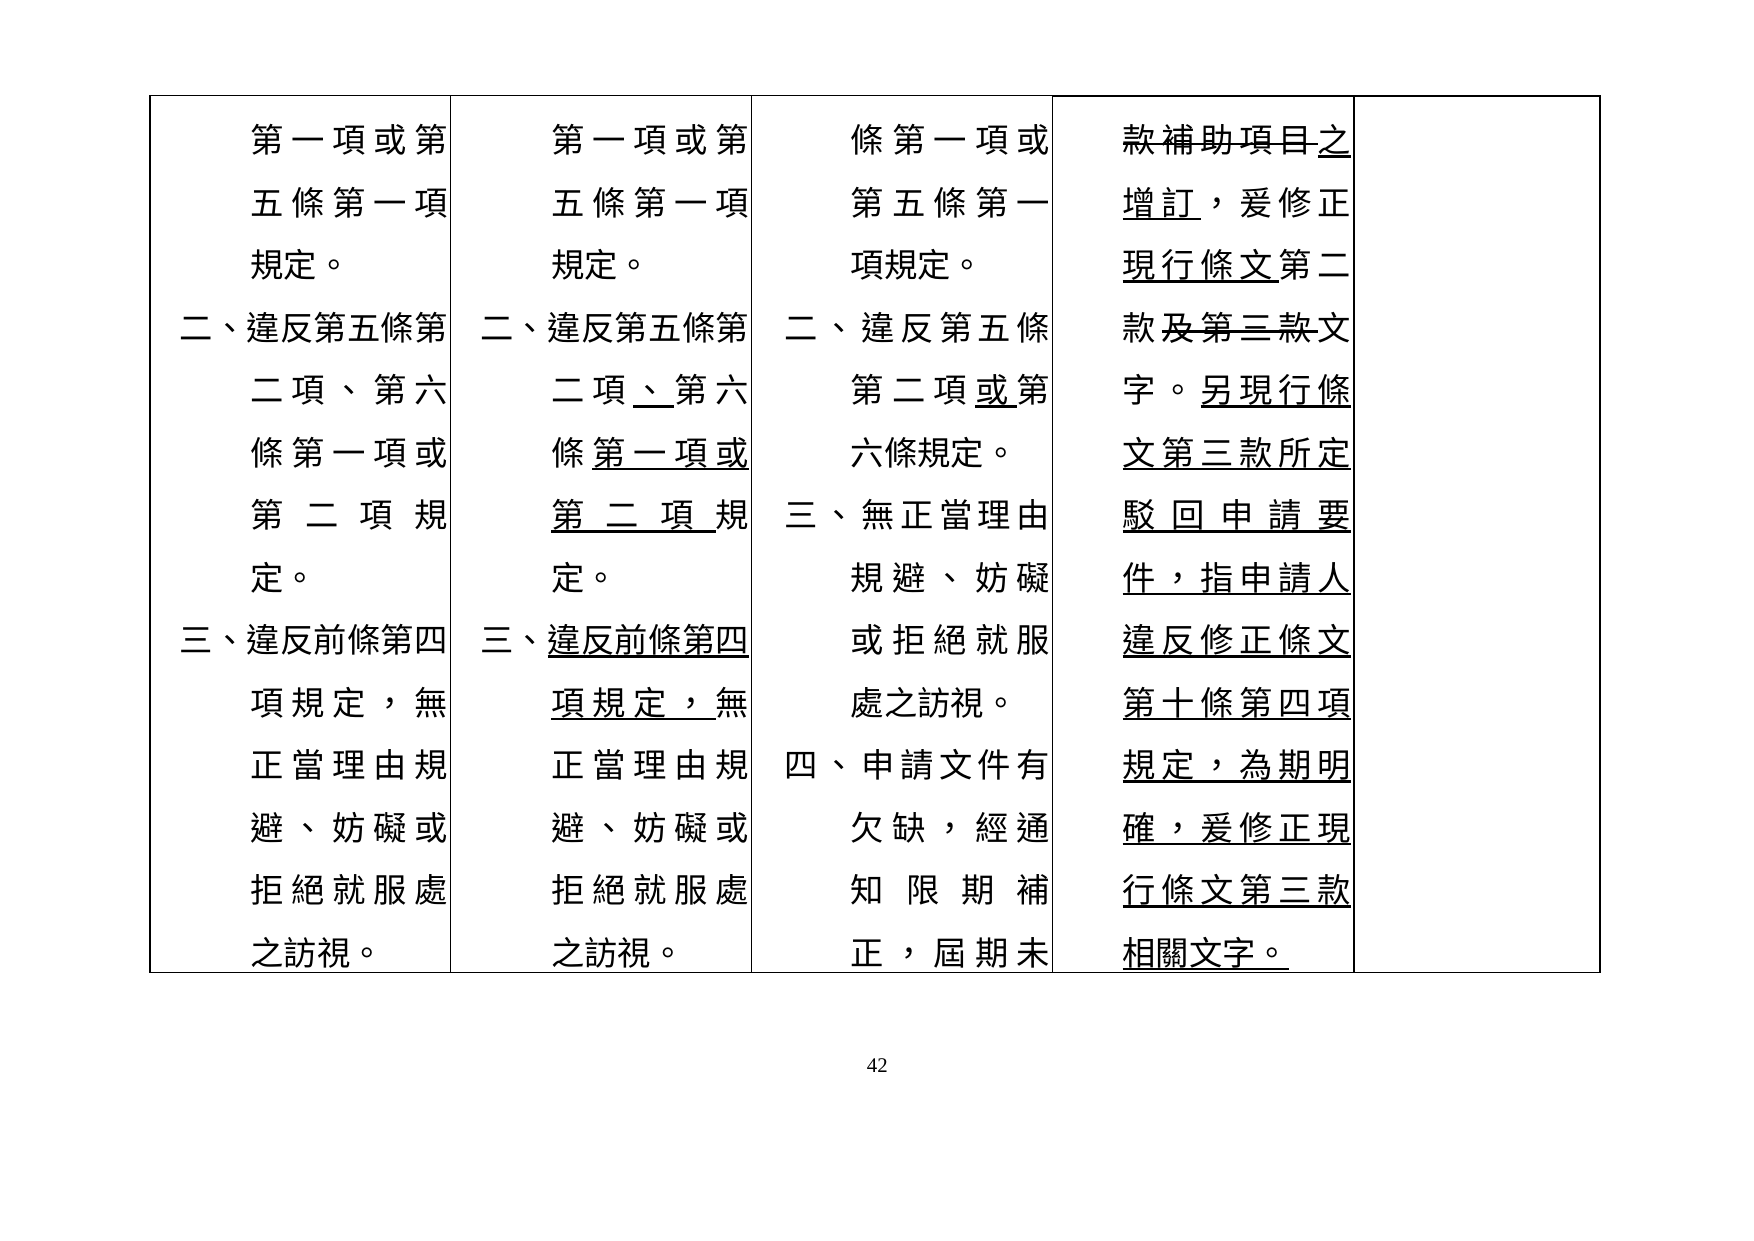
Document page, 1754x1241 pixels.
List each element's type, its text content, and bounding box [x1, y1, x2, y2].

table_cell [1355, 97, 1599, 972]
table_cell 款補助項目之增訂，爰修正現行條文第二款及第三款文字。另現行條文第三款所定駁回申請要件，指申請人違反修正條文第十條第四項規定，為期明確，爰修正現行條文第三款相關文字。 [1053, 97, 1353, 972]
table_cell 條第一項或第五條第一項規定。 二、違反第五條第二項或第六條規定。 三、無正當理由規避、妨礙或拒絕就服處之訪視。 四、申請文件有欠缺，經通知限期補正，屆期未 [752, 96, 1052, 972]
table_cell 第一項或第五條第一項規定。 二、違反第五條第二項、第六條第一項或第二項規定。 三、違反前條第四項規定，無正當理由規避、妨礙或拒絕就服處之訪視。 [451, 96, 751, 972]
table_cell 第一項或第五條第一項規定。 二、違反第五條第二項、第六條第一項或第二項規定。 三、違反前條第四項規定，無正當理由規避、妨礙或拒絕就服處之訪視。 [151, 96, 450, 972]
